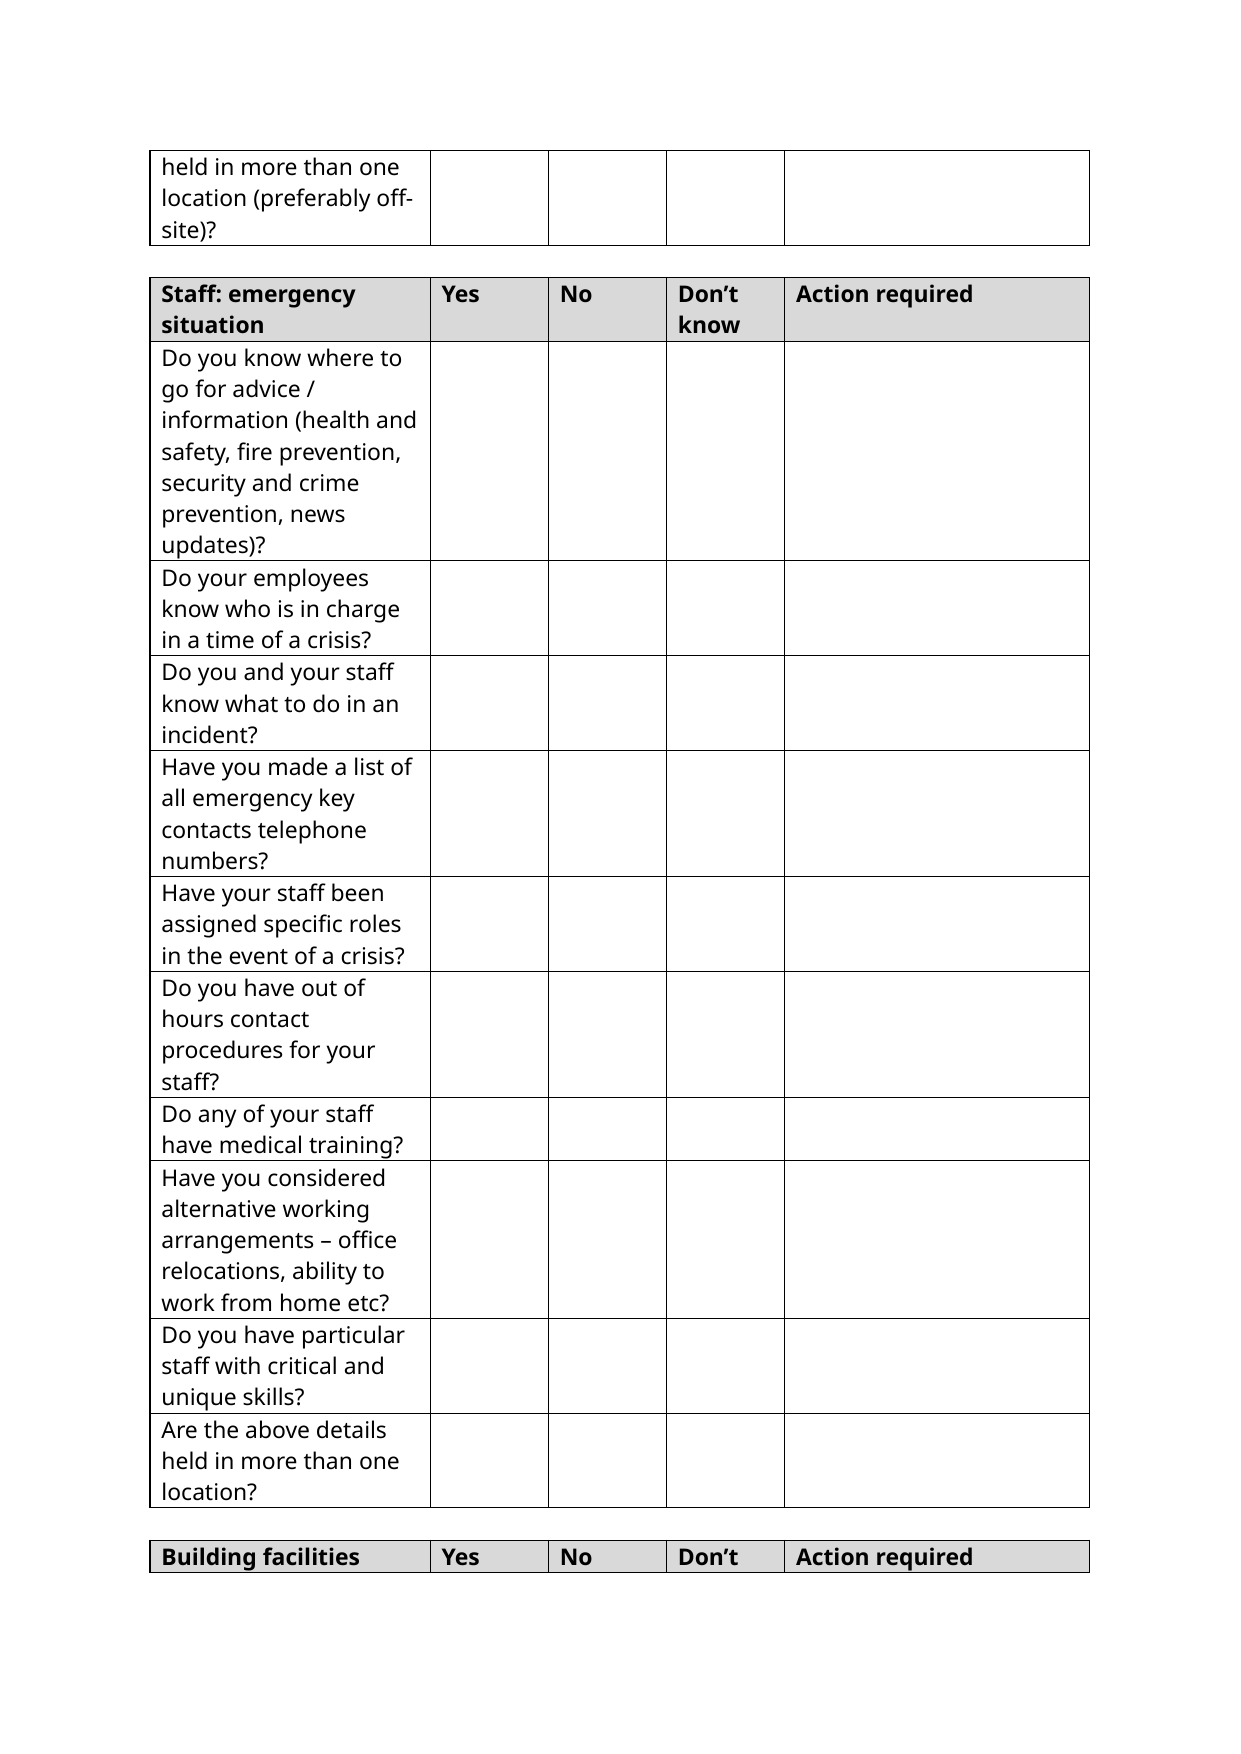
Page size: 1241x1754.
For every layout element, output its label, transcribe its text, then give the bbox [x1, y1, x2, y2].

table_cell [785, 1414, 1089, 1507]
table_cell [667, 972, 784, 1097]
table_cell [785, 656, 1089, 750]
table_cell [431, 151, 548, 245]
table_cell [666, 1508, 784, 1539]
table_cell [430, 246, 548, 277]
table_cell [667, 561, 784, 655]
table_cell [431, 1319, 548, 1412]
table_cell [430, 1508, 548, 1539]
table_cell Building facilities [151, 1541, 430, 1572]
table_cell [785, 151, 1089, 245]
table_cell [548, 246, 666, 277]
table_cell [667, 1098, 784, 1160]
table_cell [549, 342, 666, 560]
table_cell Action required [785, 278, 1089, 341]
table_cell Staff: emergency situation [151, 278, 430, 341]
table_cell [667, 151, 784, 245]
table_cell [785, 1319, 1089, 1412]
table_cell Have you made a list of all emergency key contacts telephone numbers? [151, 751, 430, 876]
table_cell [785, 1161, 1089, 1318]
table_cell Yes [431, 1541, 548, 1572]
table_cell [667, 342, 784, 560]
table_cell [785, 1098, 1089, 1160]
table_cell [785, 561, 1089, 655]
table_cell Have you considered alternative working arrangements – office relocations, ability to work from home etc? [151, 1161, 430, 1318]
table_cell [785, 1508, 1089, 1539]
table_cell [785, 972, 1089, 1097]
table_cell [667, 656, 784, 750]
table_cell Yes [431, 278, 548, 341]
table_cell Do you have out of hours contact procedures for your staff? [151, 972, 430, 1097]
table_cell Don’t [667, 1541, 784, 1572]
table_cell [431, 1414, 548, 1507]
table_cell [549, 877, 666, 971]
table_cell [667, 1319, 784, 1412]
table_cell [549, 1098, 666, 1160]
table_cell [431, 561, 548, 655]
table_cell [431, 1098, 548, 1160]
table_cell [549, 151, 666, 245]
table_cell Do you and your staff know what to do in an incident? [151, 656, 430, 750]
table_cell Don’t know [667, 278, 784, 341]
table_cell [549, 1414, 666, 1507]
table_cell Do your employees know who is in charge in a time of a crisis? [151, 561, 430, 655]
table_cell held in more than one location (preferably off-site)? [151, 151, 430, 245]
table_cell [549, 1161, 666, 1318]
table_cell Have your staff been assigned specific roles in the event of a crisis? [151, 877, 430, 971]
table_cell [785, 751, 1089, 876]
table_cell [431, 972, 548, 1097]
table_cell [431, 656, 548, 750]
table_cell [549, 751, 666, 876]
table_cell Action required [785, 1541, 1089, 1572]
table_cell [667, 1161, 784, 1318]
table_cell [431, 877, 548, 971]
table_cell Do you know where to go for advice / information (health and safety, fire prevention, security and crime prevention, news updates)? [151, 342, 430, 560]
table_cell No [549, 278, 666, 341]
table_cell [431, 751, 548, 876]
table_cell [549, 972, 666, 1097]
table_cell Are the above details held in more than one location? [151, 1414, 430, 1507]
table_cell Do any of your staff have medical training? [151, 1098, 430, 1160]
table_cell [667, 877, 784, 971]
table_cell [785, 246, 1089, 277]
table_cell [785, 877, 1089, 971]
table_cell [667, 1414, 784, 1507]
table_cell [150, 1508, 430, 1539]
table_cell [548, 1508, 666, 1539]
table_cell [549, 1319, 666, 1412]
table_cell [549, 656, 666, 750]
table_cell [431, 1161, 548, 1318]
table_cell Do you have particular staff with critical and unique skills? [151, 1319, 430, 1412]
table_cell [431, 342, 548, 560]
table_cell [785, 342, 1089, 560]
table_cell No [549, 1541, 666, 1572]
table_cell [666, 246, 784, 277]
table_cell [549, 561, 666, 655]
table_cell [150, 246, 430, 277]
table_cell [667, 751, 784, 876]
